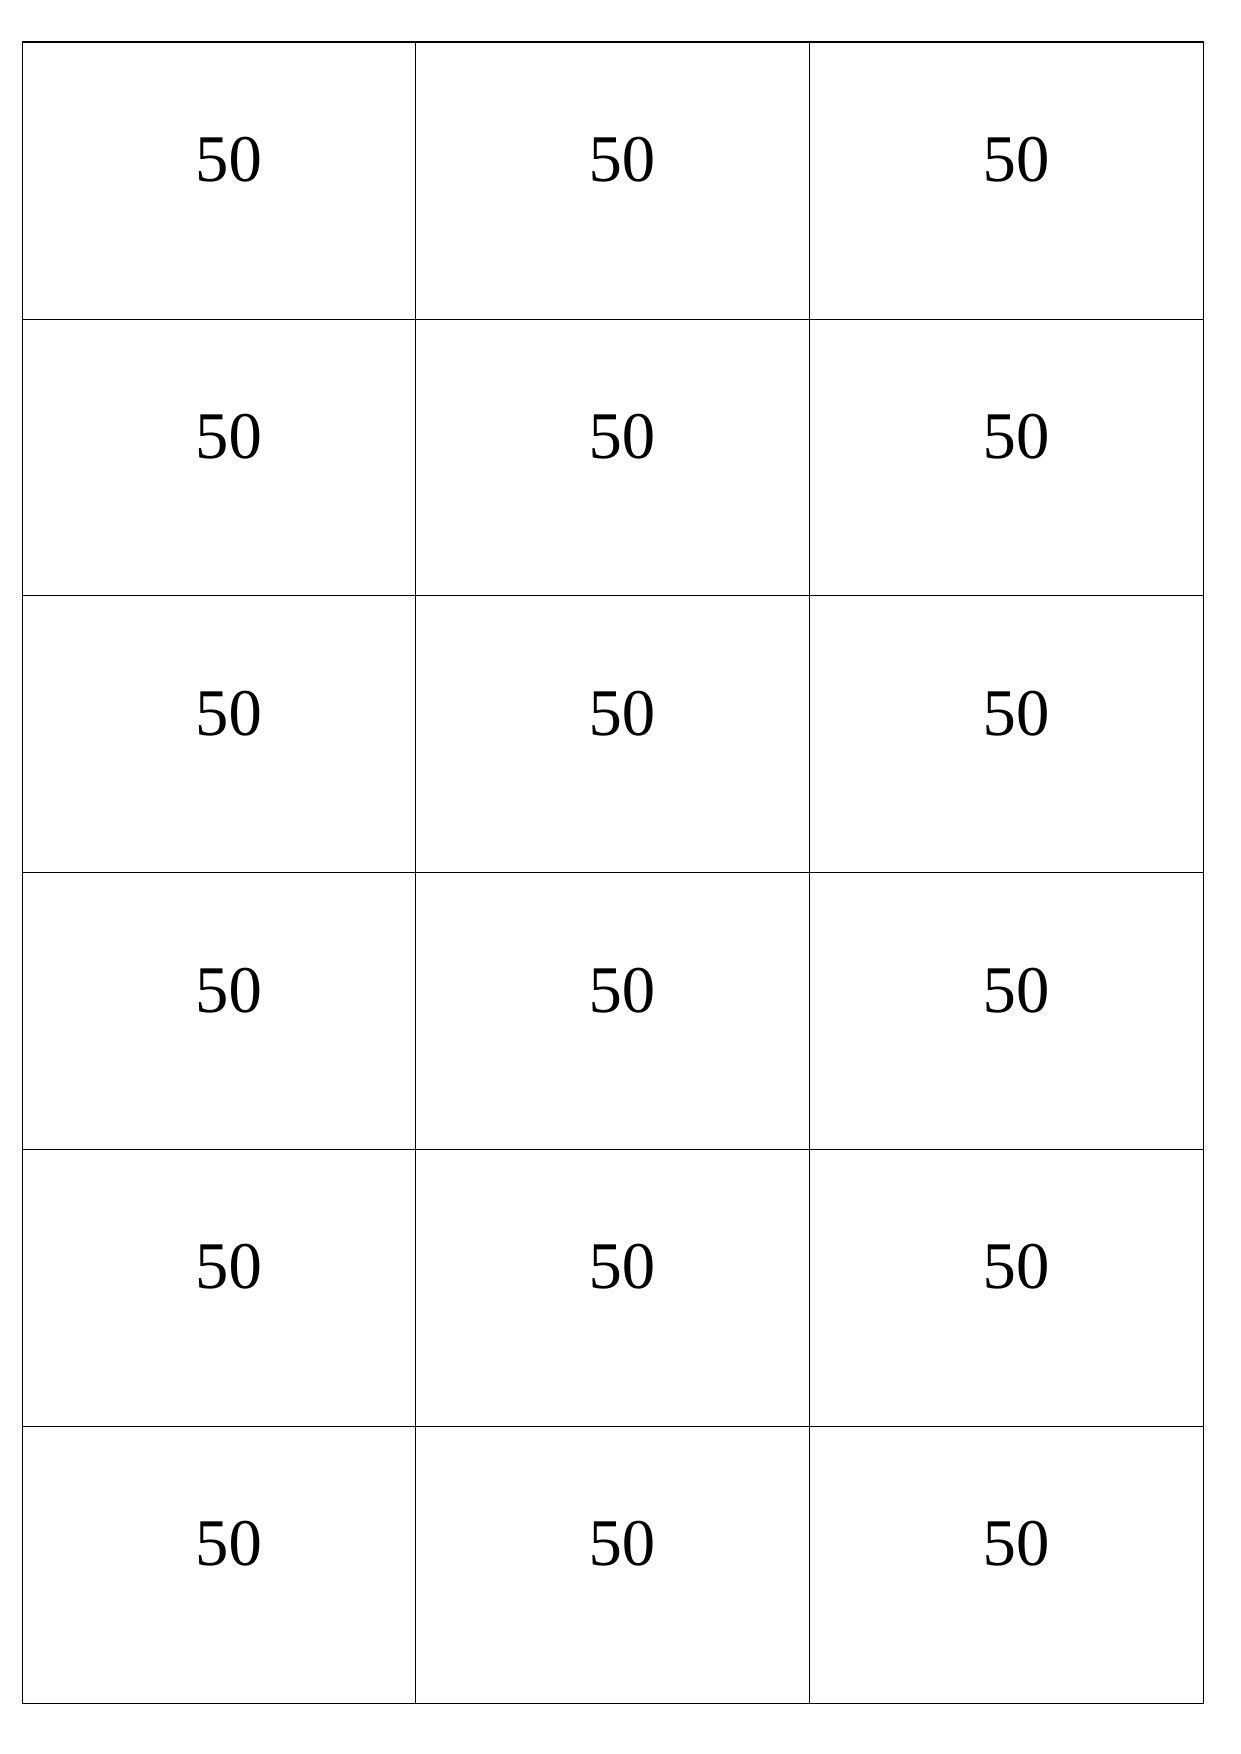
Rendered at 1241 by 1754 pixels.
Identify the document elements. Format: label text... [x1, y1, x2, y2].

table_cell 50 [23, 320, 415, 595]
table_cell 50 [810, 1150, 1203, 1426]
table_cell 50 [416, 320, 809, 595]
table_cell 50 [23, 1150, 415, 1426]
table_cell 50 [416, 1150, 809, 1426]
table_cell 50 [810, 43, 1203, 319]
table_cell 50 [23, 873, 415, 1149]
table_cell 50 [416, 43, 809, 319]
table_cell 50 [810, 1427, 1203, 1702]
table_cell 50 [416, 873, 809, 1149]
table_cell 50 [23, 1427, 415, 1702]
table_cell 50 [416, 1427, 809, 1702]
table_cell 50 [810, 873, 1203, 1149]
table_cell 50 [23, 596, 415, 872]
table_cell 50 [810, 596, 1203, 872]
table_cell 50 [23, 43, 415, 319]
table_cell 50 [810, 320, 1203, 595]
table_cell 50 [416, 596, 809, 872]
